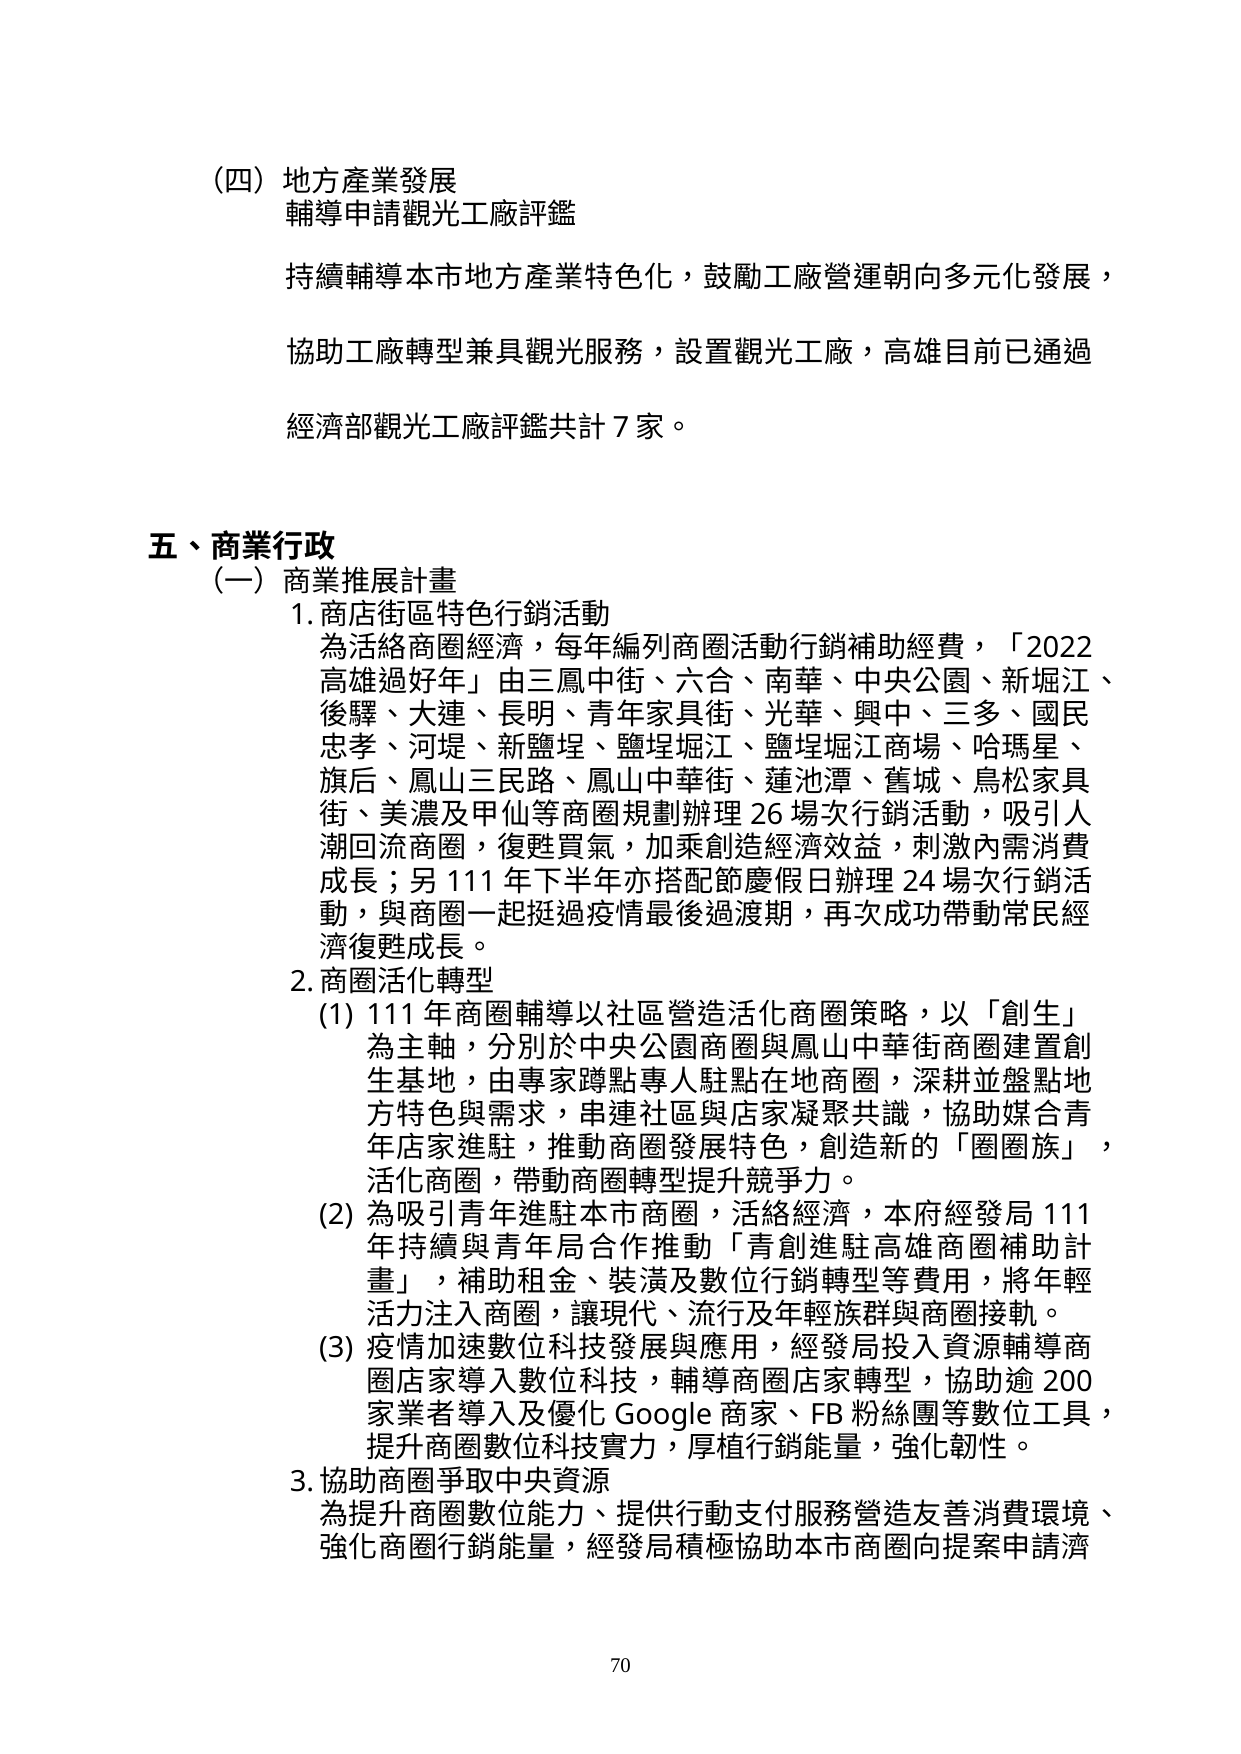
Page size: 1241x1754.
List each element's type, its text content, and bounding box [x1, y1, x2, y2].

list 為吸引青年進駐本市商圈，活絡經濟，本府經發局111年持續與青年局合作推動「青創進駐高雄商圈補助計畫」，補助租金、裝潢及數位行銷轉型等費用，將年輕活力注入商圈，讓現代、流行及年輕族群與商圈接軌。 [319, 1198, 1092, 1331]
list 商店街區特色行銷活動 [289, 598, 1092, 631]
list 輔導申請觀光工廠評鑑 [285, 198, 1092, 231]
text （一）商業推展計畫 [195, 564, 1092, 598]
text 持續輔導本市地方產業特色化，鼓勵工廠營運朝向多元化發展，協助工廠轉型兼具觀光服務，設置觀光工廠，高雄目前已通過經濟部觀光工廠評鑑共計7家。 [285, 231, 1092, 456]
list 疫情加速數位科技發展與應用，經發局投入資源輔導商圈店家導入數位科技，輔導商圈店家轉型，協助逾200家業者導入及優化Google商家、FB粉絲團等數位工具，提升商圈數位科技實力，厚植行銷能量，強化韌性。 [319, 1331, 1092, 1464]
text （四）地方產業發展 [195, 164, 1092, 198]
list 協助商圈爭取中央資源 [289, 1464, 1092, 1498]
list 111年商圈輔導以社區營造活化商圈策略，以「創生」為主軸，分別於中央公園商圈與鳳山中華街商圈建置創生基地，由專家蹲點專人駐點在地商圈，深耕並盤點地方特色與需求，串連社區與店家凝聚共識，協助媒合青年店家進駐，推動商圈發展特色，創造新的「圈圈族」，活化商圈，帶動商圈轉型提升競爭力。 [319, 998, 1092, 1198]
list 商圈活化轉型 [289, 964, 1092, 998]
text 為活絡商圈經濟，每年編列商圈活動行銷補助經費，「2022高雄過好年」由三鳳中街、六合、南華、中央公園、新堀江、後驛、大連、長明、青年家具街、光華、興中、三多、國民忠孝、河堤、新鹽埕、鹽埕堀江、鹽埕堀江商場、哈瑪星、旗后、鳳山三民路、鳳山中華街、蓮池潭、舊城、鳥松家具街、美濃及甲仙等商圈規劃辦理26場次行銷活動，吸引人潮回流商圈，復甦買氣，加乘創造經濟效益，刺激內需消費成長；另111年下半年亦搭配節慶假日辦理24場次行銷活動，與商圈一起挺過疫情最後過渡期，再次成功帶動常民經濟復甦成長。 [319, 631, 1092, 964]
text 五、商業行政 [148, 531, 1092, 564]
text 為提升商圈數位能力、提供行動支付服務營造友善消費環境、強化商圈行銷能量，經發局積極協助本市商圈向提案申請濟部中小企業處「111年度雲世代商圈數位轉型輔導計畫」爭取經費，協助包括三鳳中街、後驛、新堀江、中央公園、忠孝國民、三多、光華、河堤、鳳山中華街、哈瑪星、新鹽埕、鹽埕堀江、旗山、美濃及甲仙等15個商圈成功獲得補助經費，同時亦將持續提供商圈相關行政協助需求，俾使商圈得以順利執行活動計畫，全力推動商圈數位科技轉型再造。 [319, 1498, 1092, 1564]
